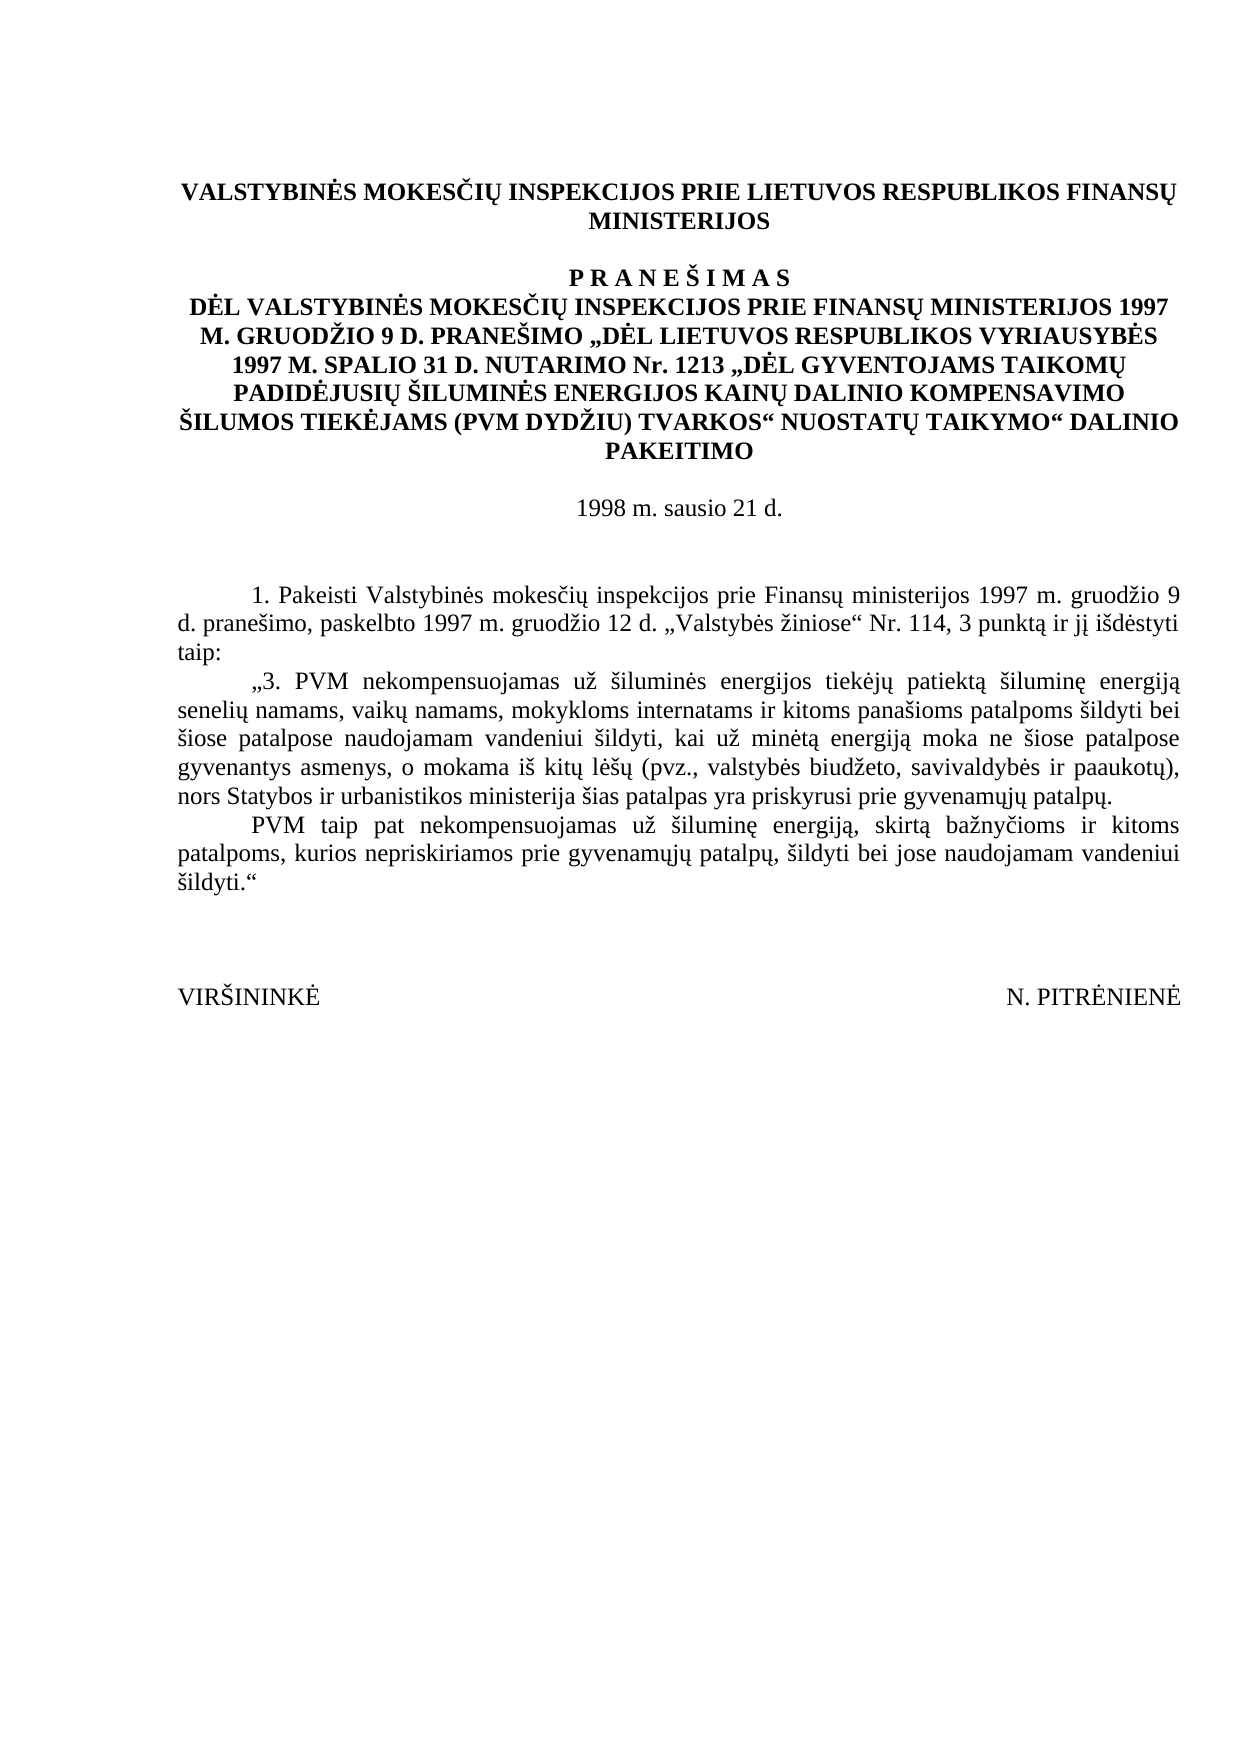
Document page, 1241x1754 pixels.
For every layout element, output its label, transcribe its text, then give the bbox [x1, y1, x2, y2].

text VALSTYBINĖS MOKESČIŲ INSPEKCIJOS PRIE LIETUVOS RESPUBLIKOS FINANSŲ MINISTERIJOS [177, 177, 1181, 235]
text „3. PVM nekompensuojamas už šiluminės energijos tiekėjų patiektą šiluminę energiją senelių namams, vaikų namams, mokykloms internatams ir kitoms panašioms patalpoms šildyti bei šiose patalpose naudojamam vandeniui šildyti, kai už minėtą energiją moka ne šiose patalpose gyvenantys asmenys, o mokama iš kitų lėšų (pvz., valstybės biudžeto, savivaldybės ir paaukotų), nors Statybos ir urbanistikos ministerija šias patalpas yra priskyrusi prie gyvenamųjų patalpų. [177, 666, 1181, 810]
text 1998 m. sausio 21 d. [177, 493, 1181, 522]
text VIRŠININKĖ N. PITRĖNIENĖ [177, 982, 1181, 1011]
text DĖL VALSTYBINĖS MOKESČIŲ INSPEKCIJOS PRIE FINANSŲ MINISTERIJOS 1997 M. GRUODŽIO 9 D. PRANEŠIMO „DĖL LIETUVOS RESPUBLIKOS VYRIAUSYBĖS 1997 M. SPALIO 31 D. NUTARIMO Nr. 1213 „DĖL GYVENTOJAMS TAIKOMŲ PADIDĖJUSIŲ ŠILUMINĖS ENERGIJOS KAINŲ DALINIO KOMPENSAVIMO ŠILUMOS TIEKĖJAMS (PVM DYDŽIU) TVARKOS“ NUOSTATŲ TAIKYMO“ DALINIO PAKEITIMO [177, 292, 1181, 465]
text PVM taip pat nekompensuojamas už šiluminę energiją, skirtą bažnyčioms ir kitoms patalpoms, kurios nepriskiriamos prie gyvenamųjų patalpų, šildyti bei jose naudojamam vandeniui šildyti.“ [177, 810, 1181, 896]
text 1. Pakeisti Valstybinės mokesčių inspekcijos prie Finansų ministerijos 1997 m. gruodžio 9 d. pranešimo, paskelbto 1997 m. gruodžio 12 d. „Valstybės žiniose“ Nr. 114, 3 punktą ir jį išdėstyti taip: [177, 580, 1181, 666]
text P R A N E Š I M A S [177, 263, 1181, 292]
